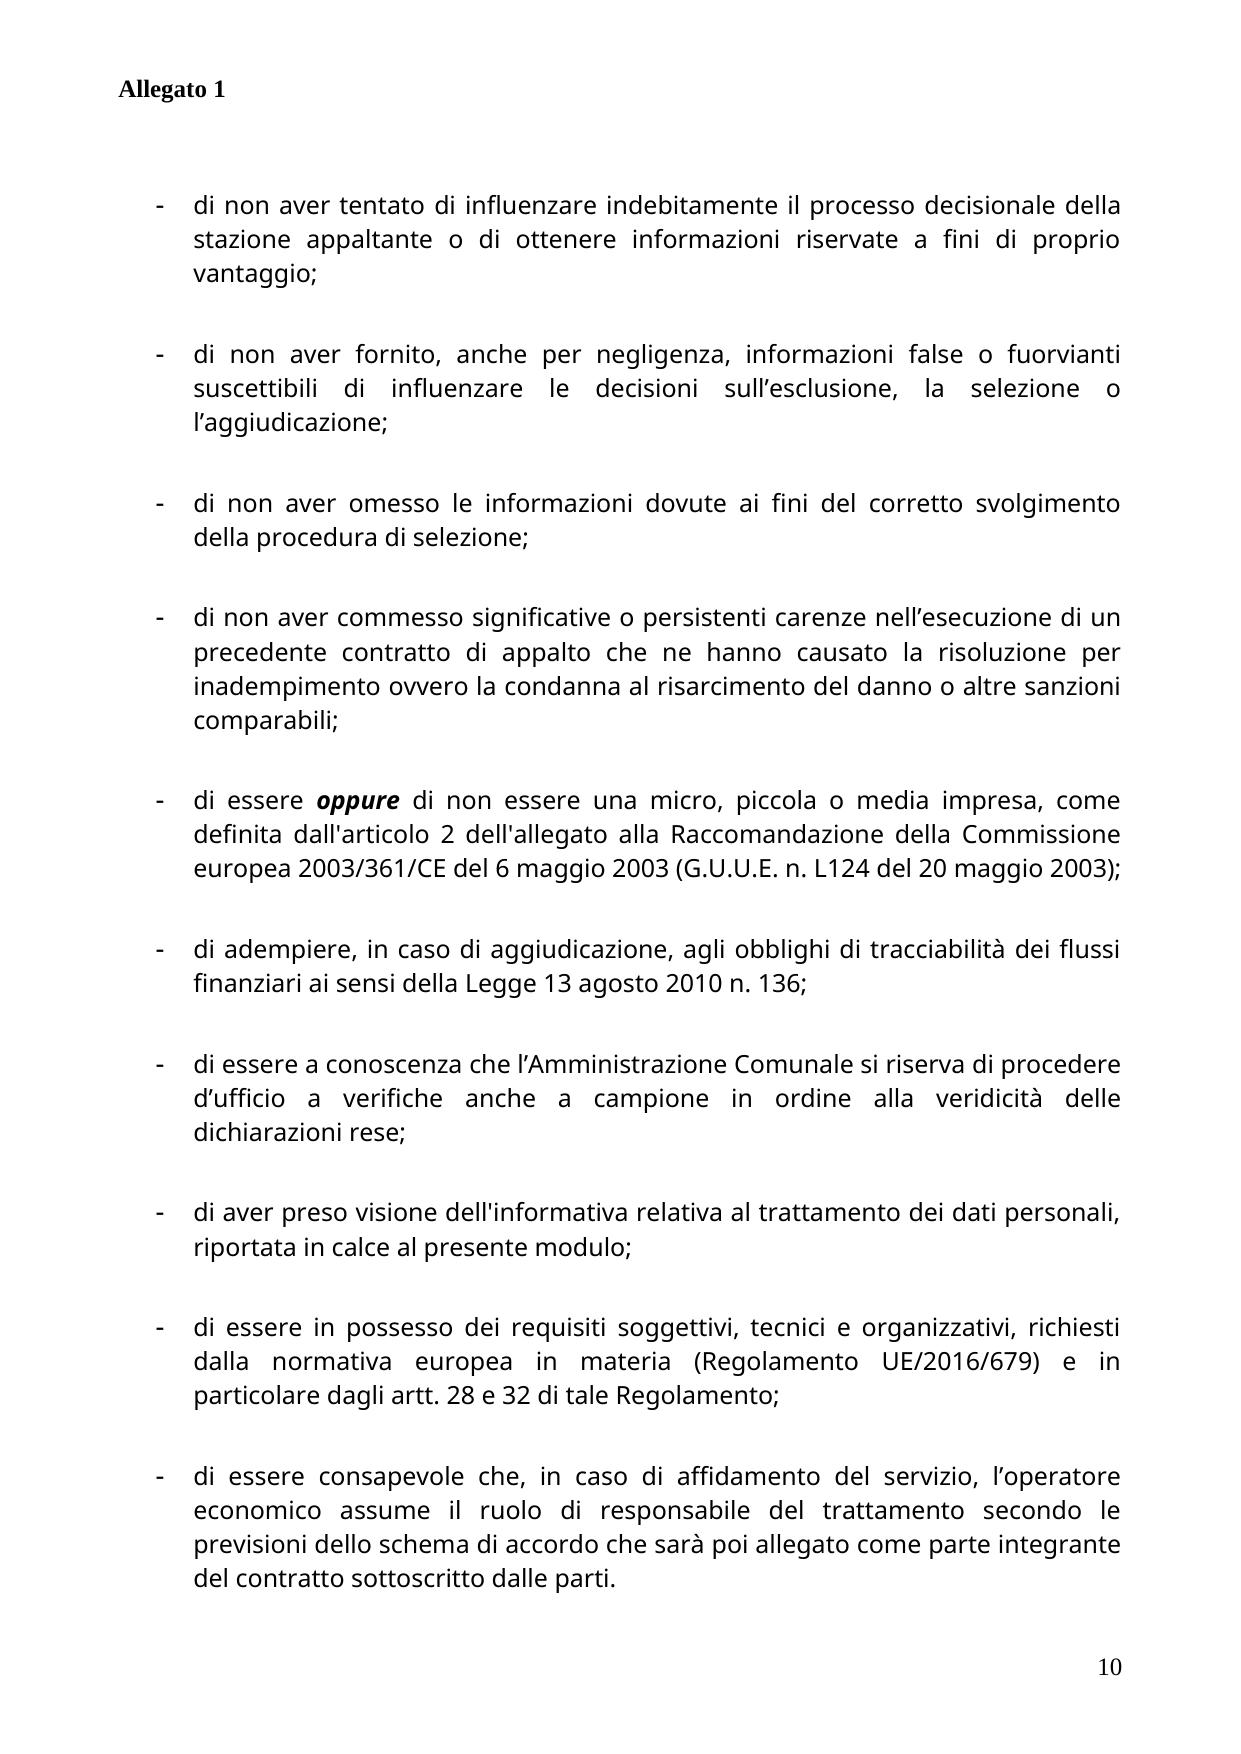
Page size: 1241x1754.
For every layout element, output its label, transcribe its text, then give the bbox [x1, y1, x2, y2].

list di essere a conoscenza che l’Amministrazione Comunale si riserva di procedere d’ufficio a verifiche anche a campione in ordine alla veridicità delle dichiarazioni rese; [156, 1046, 1122, 1148]
list di adempiere, in caso di aggiudicazione, agli obblighi di tracciabilità dei flussi finanziari ai sensi della Legge 13 agosto 2010 n. 136; [156, 932, 1122, 1000]
list di essere oppure di non essere una micro, piccola o media impresa, come definita dall'articolo 2 dell'allegato alla Raccomandazione della Commissione europea 2003/361/CE del 6 maggio 2003 (G.U.U.E. n. L124 del 20 maggio 2003); [156, 783, 1122, 885]
list di non aver commesso significative o persistenti carenze nell’esecuzione di un precedente contratto di appalto che ne hanno causato la risoluzione per inadempimento ovvero la condanna al risarcimento del danno o altre sanzioni comparabili; [156, 600, 1122, 736]
list di essere consapevole che, in caso di affidamento del servizio, l’operatore economico assume il ruolo di responsabile del trattamento secondo le previsioni dello schema di accordo che sarà poi allegato come parte integrante del contratto sottoscritto dalle parti. [156, 1458, 1122, 1595]
list di essere in possesso dei requisiti soggettivi, tecnici e organizzativi, richiesti dalla normativa europea in materia (Regolamento UE/2016/679) e in particolare dagli artt. 28 e 32 di tale Regolamento; [156, 1310, 1122, 1412]
list di non aver omesso le informazioni dovute ai fini del corretto svolgimento della procedura di selezione; [156, 485, 1122, 553]
list di aver preso visione dell'informativa relativa al trattamento dei dati personali, riportata in calce al presente modulo; [156, 1195, 1122, 1263]
list di non aver tentato di influenzare indebitamente il processo decisionale della stazione appaltante o di ottenere informazioni riservate a fini di proprio vantaggio; [156, 188, 1122, 290]
list di non aver fornito, anche per negligenza, informazioni false o fuorvianti suscettibili di influenzare le decisioni sull’esclusione, la selezione o l’aggiudicazione; [156, 337, 1122, 439]
